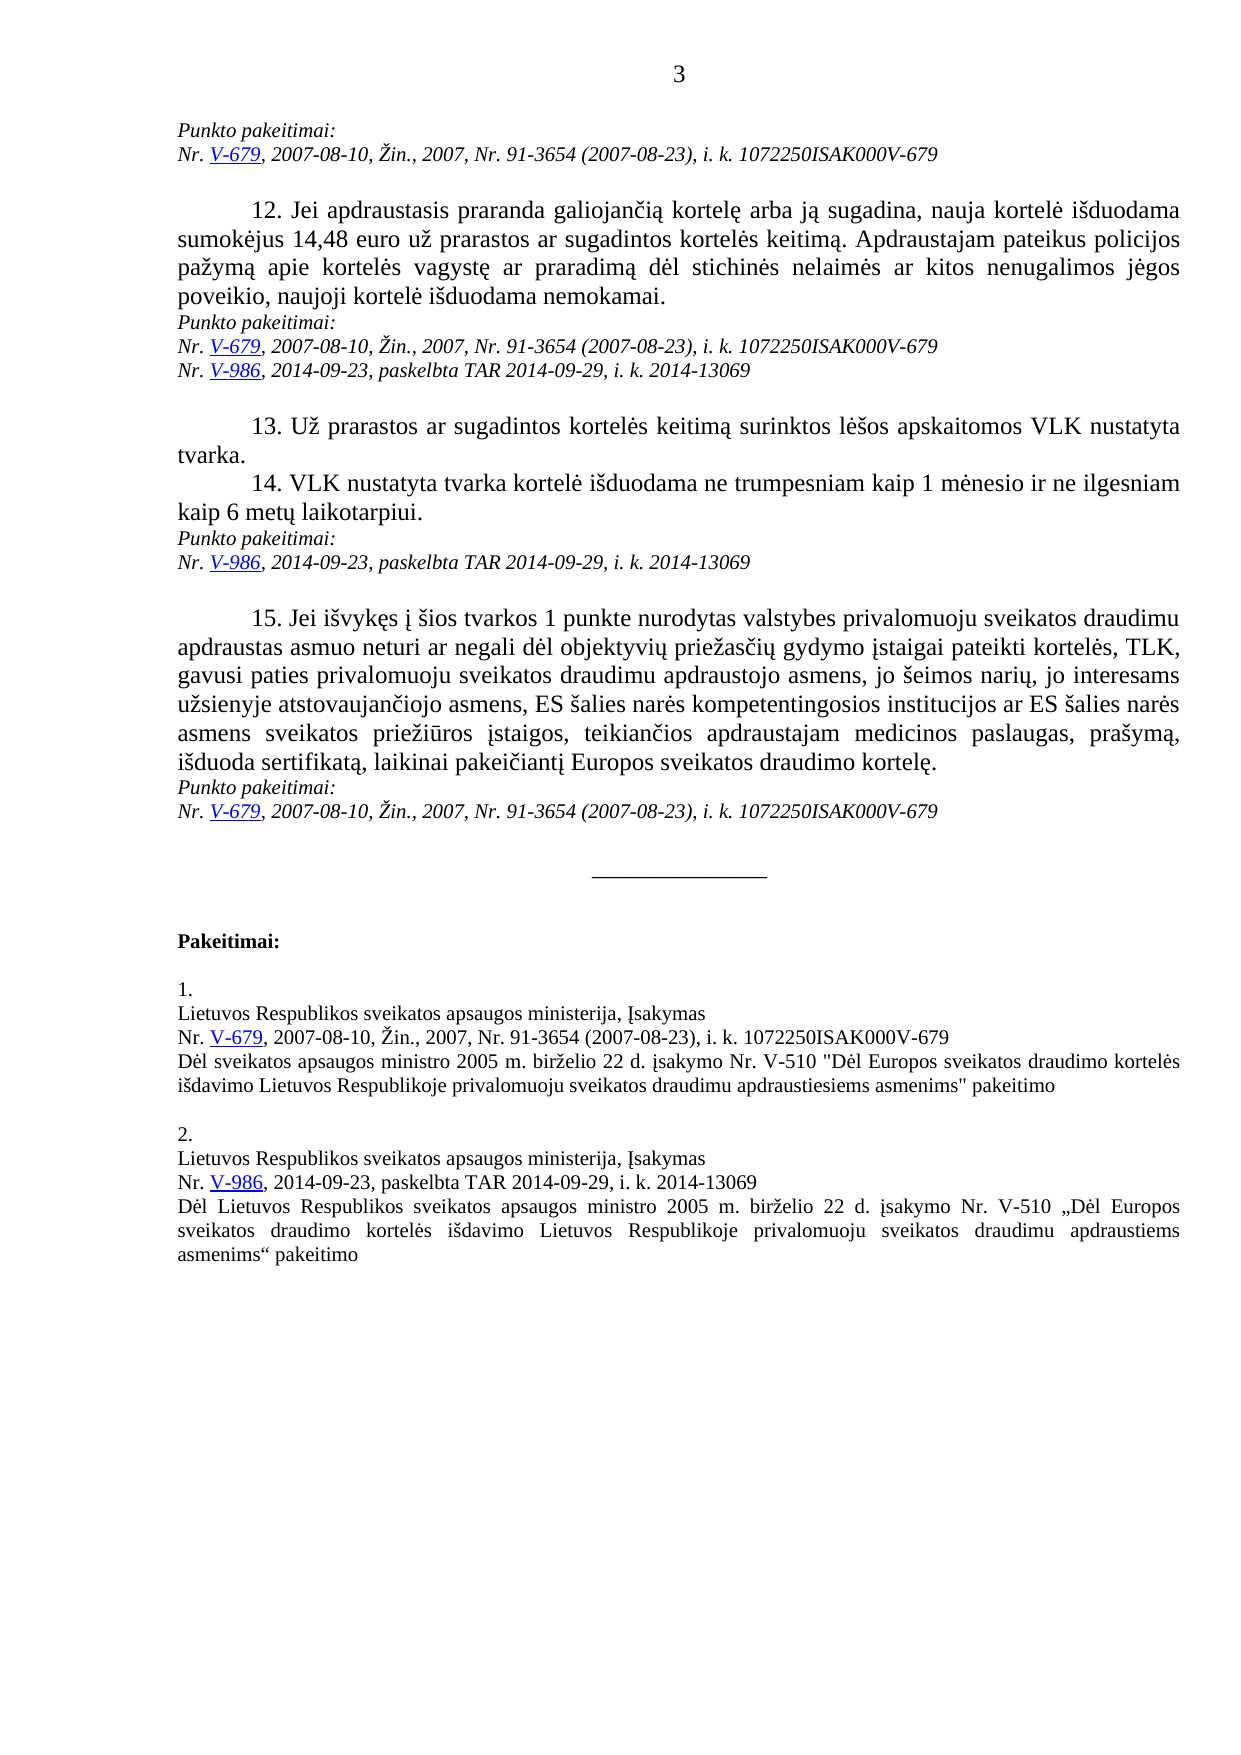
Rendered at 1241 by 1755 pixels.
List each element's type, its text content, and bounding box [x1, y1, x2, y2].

text Nr. V-679, 2007-08-10, Žin., 2007, Nr. 91-3654 (2007-08-23), i. k. 1072250ISAK000V-679 [177, 142, 1181, 166]
text Lietuvos Respublikos sveikatos apsaugos ministerija, Įsakymas [177, 1146, 1181, 1170]
text Punkto pakeitimai: [177, 526, 1181, 550]
text 2. [177, 1122, 1181, 1146]
text Punkto pakeitimai: [177, 310, 1181, 334]
text Punkto pakeitimai: [177, 118, 1181, 142]
text 1. [177, 977, 1181, 1001]
text 13. Už prarastos ar sugadintos kortelės keitimą surinktos lėšos apskaitomos VLK nustatyta tvarka. [177, 411, 1181, 468]
text Nr. V-986, 2014-09-23, paskelbta TAR 2014-09-29, i. k. 2014-13069 [177, 550, 1181, 574]
text 12. Jei apdraustasis praranda galiojančią kortelę arba ją sugadina, nauja kortelė išduodama sumokėjus 14,48 euro už prarastos ar sugadintos kortelės keitimą. Apdraustajam pateikus policijos pažymą apie kortelės vagystę ar praradimą dėl stichinės nelaimės ar kitos nenugalimos jėgos poveikio, naujoji kortelė išduodama nemokamai. [177, 195, 1181, 310]
text Lietuvos Respublikos sveikatos apsaugos ministerija, Įsakymas [177, 1001, 1181, 1025]
text Nr. V-986, 2014-09-23, paskelbta TAR 2014-09-29, i. k. 2014-13069 [177, 1170, 1181, 1194]
text Pakeitimai: [177, 929, 1181, 953]
text 15. Jei išvykęs į šios tvarkos 1 punkte nurodytas valstybes privalomuoju sveikatos draudimu apdraustas asmuo neturi ar negali dėl objektyvių priežasčių gydymo įstaigai pateikti kortelės, TLK, gavusi paties privalomuoju sveikatos draudimu apdraustojo asmens, jo šeimos narių, jo interesams užsienyje atstovaujančiojo asmens, ES šalies narės kompetentingosios institucijos ar ES šalies narės asmens sveikatos priežiūros įstaigos, teikiančios apdraustajam medicinos paslaugas, prašymą, išduoda sertifikatą, laikinai pakeičiantį Europos sveikatos draudimo kortelę. [177, 603, 1181, 775]
text Nr. V-679, 2007-08-10, Žin., 2007, Nr. 91-3654 (2007-08-23), i. k. 1072250ISAK000V-679 [177, 799, 1181, 823]
text Punkto pakeitimai: [177, 775, 1181, 799]
text Nr. V-679, 2007-08-10, Žin., 2007, Nr. 91-3654 (2007-08-23), i. k. 1072250ISAK000V-679 [177, 1025, 1181, 1049]
text ______________ [177, 852, 1181, 881]
text Nr. V-986, 2014-09-23, paskelbta TAR 2014-09-29, i. k. 2014-13069 [177, 358, 1181, 382]
text Dėl Lietuvos Respublikos sveikatos apsaugos ministro 2005 m. birželio 22 d. įsakymo Nr. V-510 „Dėl Europos sveikatos draudimo kortelės išdavimo Lietuvos Respublikoje privalomuoju sveikatos draudimu apdraustiems asmenims“ pakeitimo [177, 1194, 1181, 1266]
text Dėl sveikatos apsaugos ministro 2005 m. birželio 22 d. įsakymo Nr. V-510 "Dėl Europos sveikatos draudimo kortelės išdavimo Lietuvos Respublikoje privalomuoju sveikatos draudimu apdraustiesiems asmenims" pakeitimo [177, 1049, 1181, 1097]
text Nr. V-679, 2007-08-10, Žin., 2007, Nr. 91-3654 (2007-08-23), i. k. 1072250ISAK000V-679 [177, 334, 1181, 358]
text 14. VLK nustatyta tvarka kortelė išduodama ne trumpesniam kaip 1 mėnesio ir ne ilgesniam kaip 6 metų laikotarpiui. [177, 468, 1181, 526]
